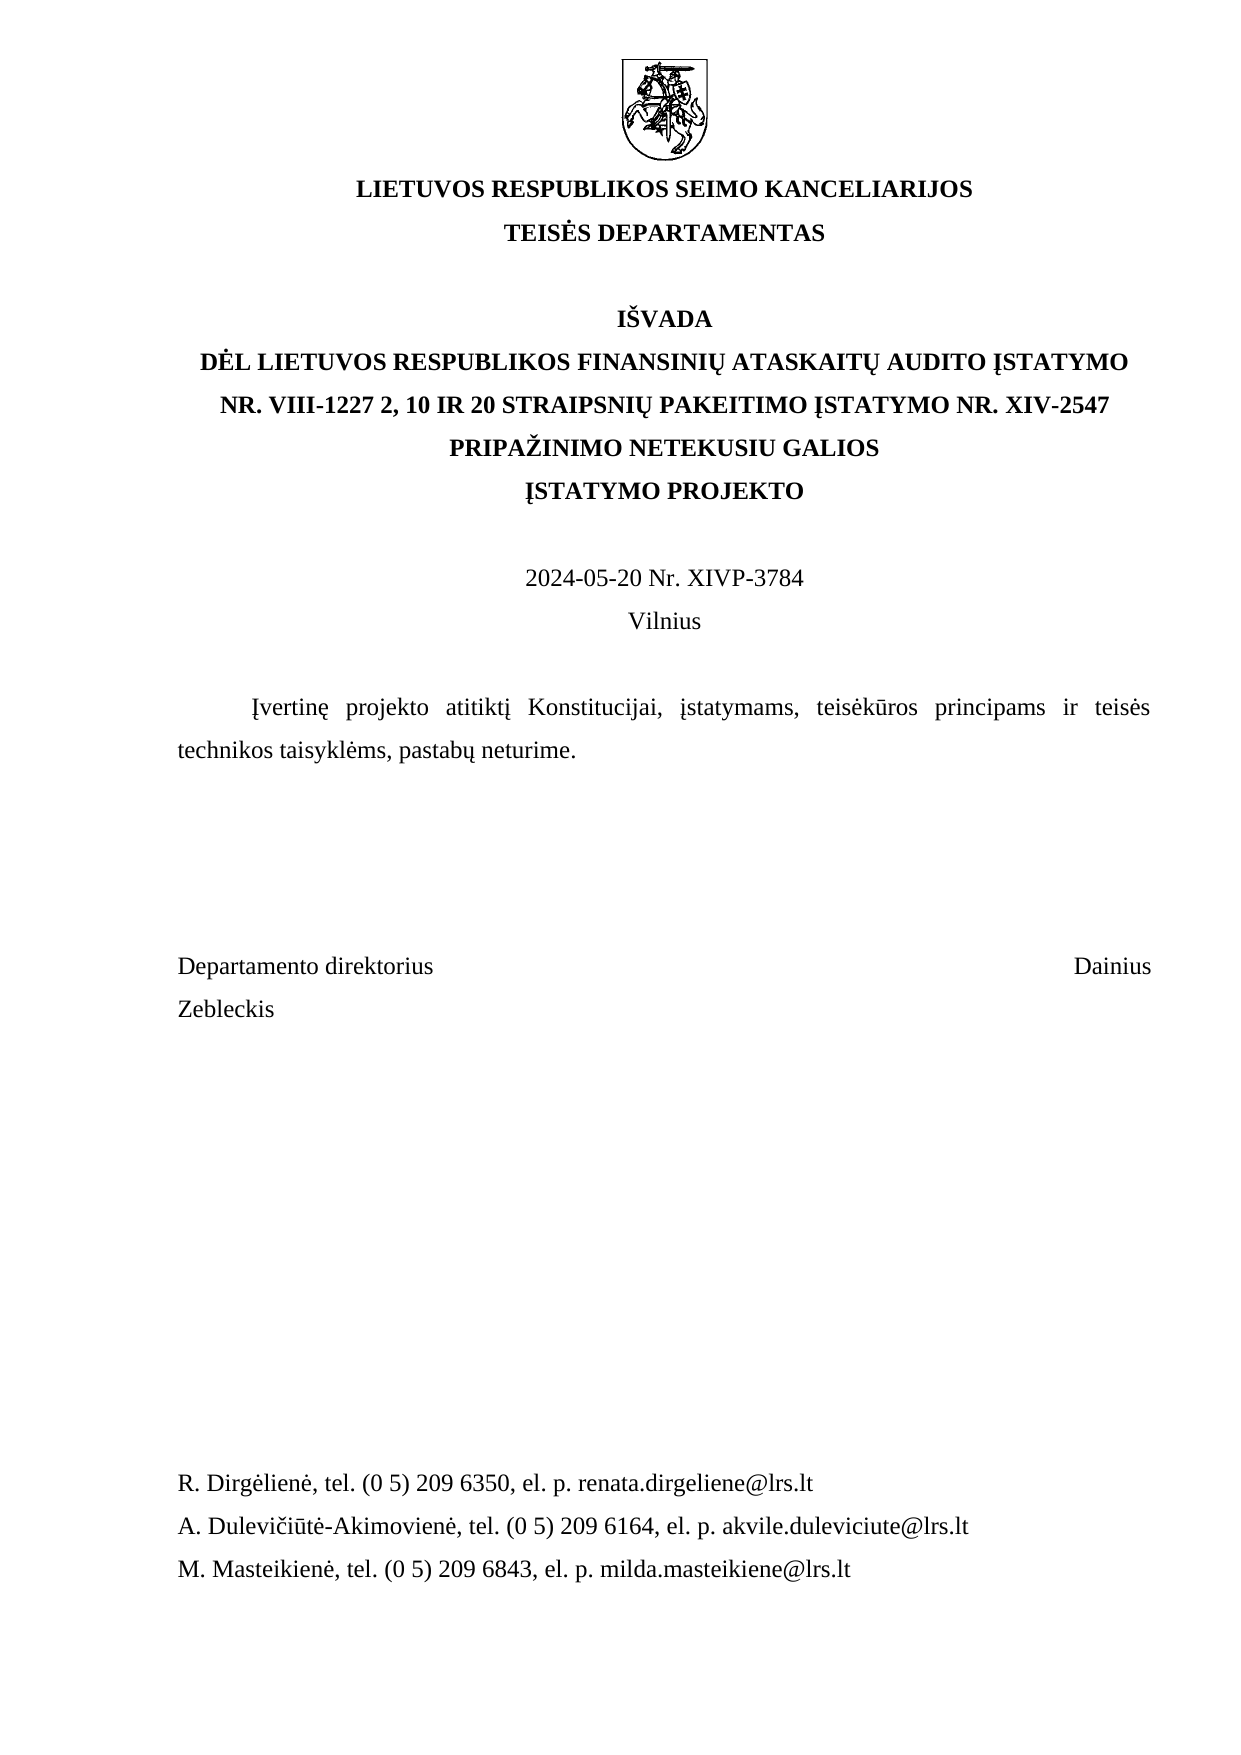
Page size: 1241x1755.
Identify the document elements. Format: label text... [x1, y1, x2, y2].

text LIETUVOS RESPUBLIKOS SEIMO KANCELIARIJOS [177, 174, 1152, 203]
text ĮSTATYMO PROJEKTO [177, 476, 1152, 505]
text Vilnius [177, 606, 1152, 634]
text PRIPAŽINIMO NETEKUSIU GALIOS [177, 433, 1152, 462]
text A. Dulevičiūtė-Akimovienė, tel. (0 5) 209 6164, el. p. akvile.duleviciute@lrs.lt [177, 1511, 1152, 1540]
subtitle TEISĖS DEPARTAMENTAS [177, 218, 1152, 246]
text Įvertinę projekto atitiktį Konstitucijai, įstatymams, teisėkūros principams ir teisės technikos taisyklėms, pastabų neturime. [177, 692, 1152, 764]
text Departamento direktorius Dainius Zebleckis [177, 951, 1152, 1023]
text M. Masteikienė, tel. (0 5) 209 6843, el. p. milda.masteikiene@lrs.lt [177, 1554, 1152, 1583]
text 2024-05-20 Nr. XIVP-3784 [177, 563, 1152, 591]
text R. Dirgėlienė, tel. (0 5) 209 6350, el. p. renata.dirgeliene@lrs.lt [177, 1468, 1152, 1497]
text DĖL LIETUVOS RESPUBLIKOS FINANSINIŲ ATASKAITŲ AUDITO ĮSTATYMO NR. VIII-1227 2, 10 IR 20 STRAIPSNIŲ PAKEITIMO ĮSTATYMO NR. XIV-2547 [177, 347, 1152, 419]
text IŠVADA [177, 304, 1152, 333]
